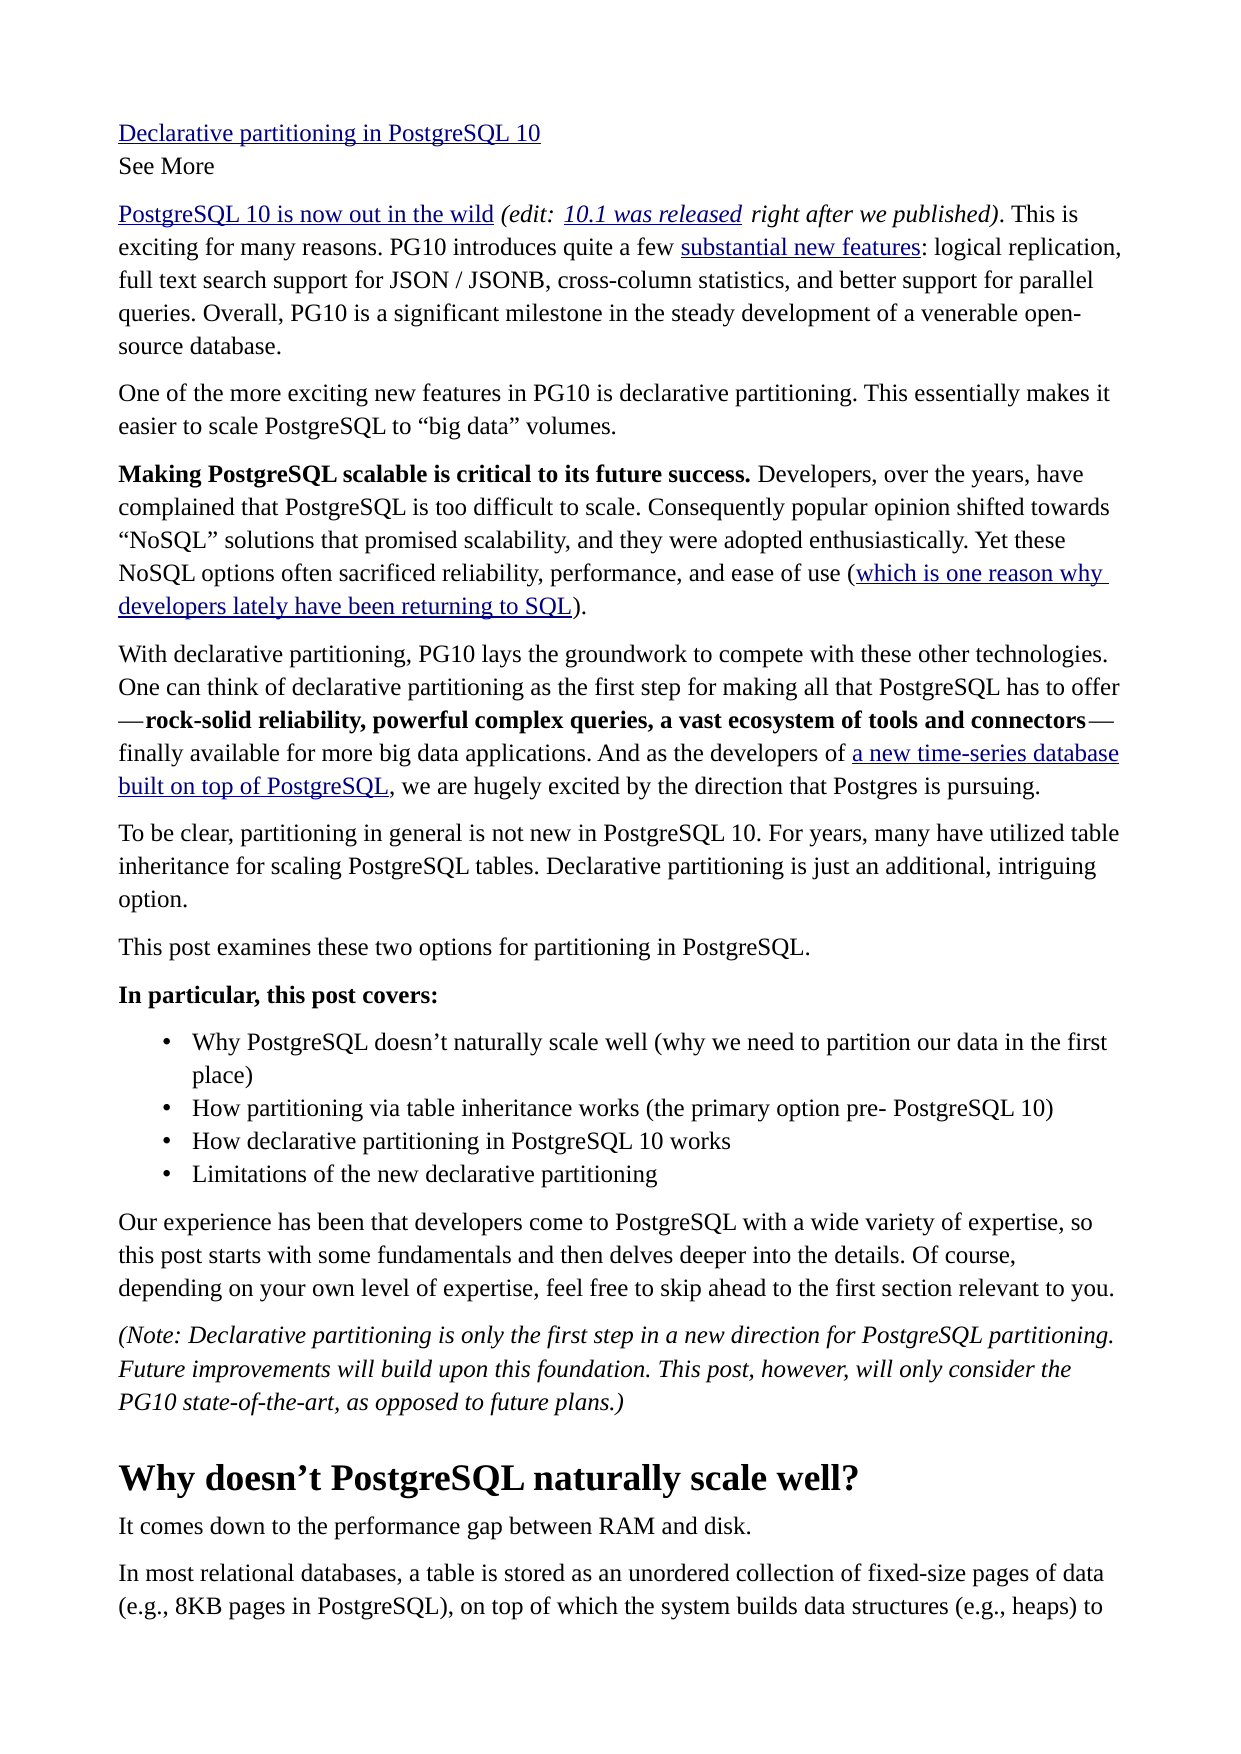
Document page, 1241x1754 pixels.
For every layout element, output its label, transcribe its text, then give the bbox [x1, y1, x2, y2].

text (Note: Declarative partitioning is only the first step in a new direction for PostgreSQL partitioning. Future improvements will build upon this foundation. This post, however, will only consider the PG10 state-of-the-art, as opposed to future plans.) [118, 1321, 1122, 1415]
text With declarative partitioning, PG10 lays the groundwork to compete with these other technologies. One can think of declarative partitioning as the first step for making all that PostgreSQL has to offer — rock-solid reliability, powerful complex queries, a vast ecosystem of tools and connectors — finally available for more big data applications. And as the developers of a new time-series database built on top of PostgreSQL, we are hugely excited by the direction that Postgres is pursuing. [118, 639, 1122, 799]
text This post examines these two options for partitioning in PostgreSQL. [118, 932, 1122, 961]
list How declarative partitioning in PostgreSQL 10 works [162, 1126, 1122, 1155]
text See More [118, 151, 1122, 180]
text PostgreSQL 10 is now out in the wild (edit: 10.1 was released right after we published). This is exciting for many reasons. PG10 introduces quite a few substantial new features: logical replication, full text search support for JSON / JSONB, cross-column statistics, and better support for parallel queries. Overall, PG10 is a significant milestone in the steady development of a venerable open-source database. [118, 199, 1122, 359]
text One of the more exciting new features in PG10 is declarative partitioning. This essentially makes it easier to scale PostgreSQL to “big data” volumes. [118, 378, 1122, 440]
text In most relational databases, a table is stored as an unordered collection of fixed-size pages of data (e.g., 8KB pages in PostgreSQL), on top of which the system builds data structures (e.g., heaps) to [118, 1558, 1122, 1620]
text To be clear, partitioning in general is not new in PostgreSQL 10. For years, many have utilized table inheritance for scaling PostgreSQL tables. Declarative partitioning is just an additional, intriguing option. [118, 818, 1122, 913]
text In particular, this post covers: [118, 980, 1122, 1008]
text Our experience has been that developers come to PostgreSQL with a wide variety of expertise, so this post starts with some fundamentals and then delves deeper into the details. Of course, depending on your own level of expertise, feel free to skip ahead to the first section relevant to you. [118, 1207, 1122, 1302]
list Why PostgreSQL doesn’t naturally scale well (why we need to partition our data in the first place) [162, 1027, 1122, 1089]
list Limitations of the new declarative partitioning [162, 1159, 1122, 1188]
text Declarative partitioning in PostgreSQL 10 [118, 118, 1122, 147]
subtitle Why doesn’t PostgreSQL naturally scale well? [118, 1455, 1122, 1498]
text Making PostgreSQL scalable is critical to its future success. Developers, over the years, have complained that PostgreSQL is too difficult to scale. Consequently popular opinion shifted towards “NoSQL” solutions that promised scalability, and they were adopted enthusiastically. Yet these NoSQL options often sacrificed reliability, performance, and ease of use (which is one reason why developers lately have been returning to SQL). [118, 459, 1122, 620]
text It comes down to the performance gap between RAM and disk. [118, 1511, 1122, 1539]
list How partitioning via table inheritance works (the primary option pre- PostgreSQL 10) [162, 1093, 1122, 1122]
